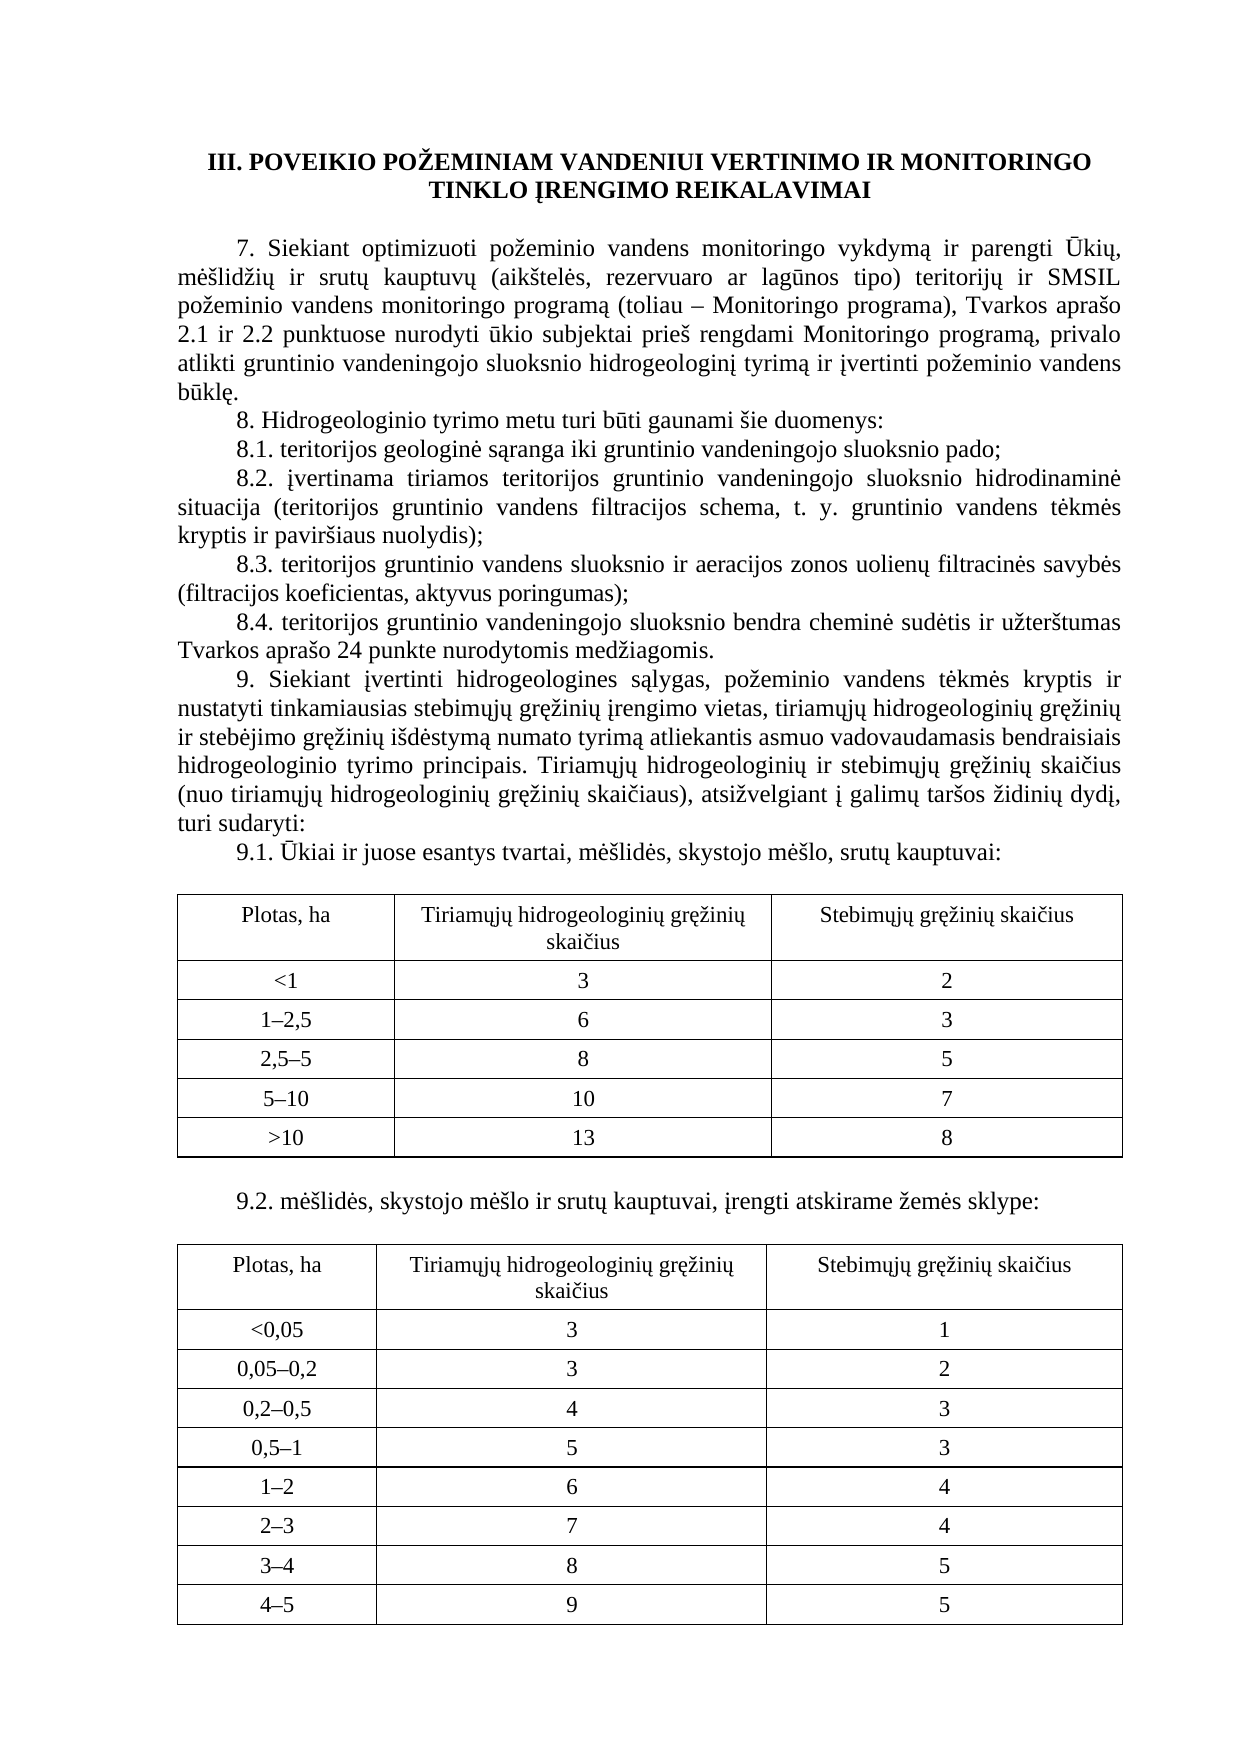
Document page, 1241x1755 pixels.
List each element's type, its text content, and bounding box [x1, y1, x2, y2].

table_header Plotas, ha [178, 1245, 376, 1309]
table_cell 3 [377, 1310, 766, 1348]
table_cell 4 [767, 1507, 1122, 1545]
table_cell 4 [377, 1389, 766, 1427]
text 8.2. įvertinama tiriamos teritorijos gruntinio vandeningojo sluoksnio hidrodinaminė situacija (teritorijos gruntinio vandens filtracijos schema, t. y. gruntinio vandens tėkmės kryptis ir paviršiaus nuolydis); [177, 463, 1122, 549]
table_cell 2,5–5 [178, 1040, 394, 1078]
table_cell 2 [767, 1350, 1122, 1388]
table_header Plotas, ha [178, 895, 394, 960]
text 8.1. teritorijos geologinė sąranga iki gruntinio vandeningojo sluoksnio pado; [177, 434, 1122, 463]
table_header Stebimųjų gręžinių skaičius [767, 1245, 1122, 1309]
table_cell 5 [767, 1585, 1122, 1623]
table_cell 1–2 [178, 1468, 376, 1506]
table_header Stebimųjų gręžinių skaičius [772, 895, 1122, 960]
table_header Tiriamųjų hidrogeologinių gręžinių skaičius [377, 1245, 766, 1309]
table_cell 3 [772, 1000, 1122, 1038]
text 9.2. mėšlidės, skystojo mėšlo ir srutų kauptuvai, įrengti atskirame žemės sklype: [177, 1186, 1122, 1215]
table_cell <0,05 [178, 1310, 376, 1348]
text III. POVEIKIO POŽEMINIAM VANDENIUI VERTINIMO IR MONITORINGO TINKLO ĮRENGIMO reikalavimai [177, 147, 1122, 204]
table_cell 8 [377, 1546, 766, 1584]
table_cell 3 [377, 1350, 766, 1388]
table_cell 0,5–1 [178, 1428, 376, 1466]
text 8. Hidrogeologinio tyrimo metu turi būti gaunami šie duomenys: [177, 406, 1122, 434]
table_cell 7 [772, 1079, 1122, 1117]
table_cell 8 [395, 1040, 771, 1078]
text 8.4. teritorijos gruntinio vandeningojo sluoksnio bendra cheminė sudėtis ir užterštumas Tvarkos aprašo 24 punkte nurodytomis medžiagomis. [177, 607, 1122, 664]
table_cell <1 [178, 961, 394, 999]
table_cell 5 [767, 1546, 1122, 1584]
table_cell 1 [767, 1310, 1122, 1348]
table_cell 3 [767, 1389, 1122, 1427]
table_cell 7 [377, 1507, 766, 1545]
table_cell 6 [377, 1468, 766, 1506]
table_cell 4 [767, 1468, 1122, 1506]
text 9. Siekiant įvertinti hidrogeologines sąlygas, požeminio vandens tėkmės kryptis ir nustatyti tinkamiausias stebimųjų gręžinių įrengimo vietas, tiriamųjų hidrogeologinių gręžinių ir stebėjimo gręžinių išdėstymą numato tyrimą atliekantis asmuo vadovaudamasis bendraisiais hidrogeologinio tyrimo principais. Tiriamųjų hidrogeologinių ir stebimųjų gręžinių skaičius (nuo tiriamųjų hidrogeologinių gręžinių skaičiaus), atsižvelgiant į galimų taršos židinių dydį, turi sudaryti: [177, 664, 1122, 837]
table_cell 8 [772, 1118, 1122, 1156]
text 9.1. Ūkiai ir juose esantys tvartai, mėšlidės, skystojo mėšlo, srutų kauptuvai: [177, 837, 1122, 866]
table_cell 5 [377, 1428, 766, 1466]
table_cell 3 [767, 1428, 1122, 1466]
table_cell 2–3 [178, 1507, 376, 1545]
table_cell 2 [772, 961, 1122, 999]
table_cell 3 [395, 961, 771, 999]
table_cell 0,2–0,5 [178, 1389, 376, 1427]
table_cell 6 [395, 1000, 771, 1038]
table_cell 10 [395, 1079, 771, 1117]
table_cell >10 [178, 1118, 394, 1156]
table_cell 3–4 [178, 1546, 376, 1584]
text 8.3. teritorijos gruntinio vandens sluoksnio ir aeracijos zonos uolienų filtracinės savybės (filtracijos koeficientas, aktyvus poringumas); [177, 549, 1122, 607]
table_cell 0,05–0,2 [178, 1350, 376, 1388]
text 7. Siekiant optimizuoti požeminio vandens monitoringo vykdymą ir parengti Ūkių, mėšlidžių ir srutų kauptuvų (aikštelės, rezervuaro ar lagūnos tipo) teritorijų ir SMSIL požeminio vandens monitoringo programą (toliau – Monitoringo programa), Tvarkos aprašo 2.1 ir 2.2 punktuose nurodyti ūkio subjektai prieš rengdami Monitoringo programą, privalo atlikti gruntinio vandeningojo sluoksnio hidrogeologinį tyrimą ir įvertinti požeminio vandens būklę. [177, 233, 1122, 406]
table_cell 5–10 [178, 1079, 394, 1117]
table_header Tiriamųjų hidrogeologinių gręžinių skaičius [395, 895, 771, 960]
table_cell 1–2,5 [178, 1000, 394, 1038]
table_cell 5 [772, 1040, 1122, 1078]
table_cell 13 [395, 1118, 771, 1156]
table_cell 4–5 [178, 1585, 376, 1623]
table_cell 9 [377, 1585, 766, 1623]
